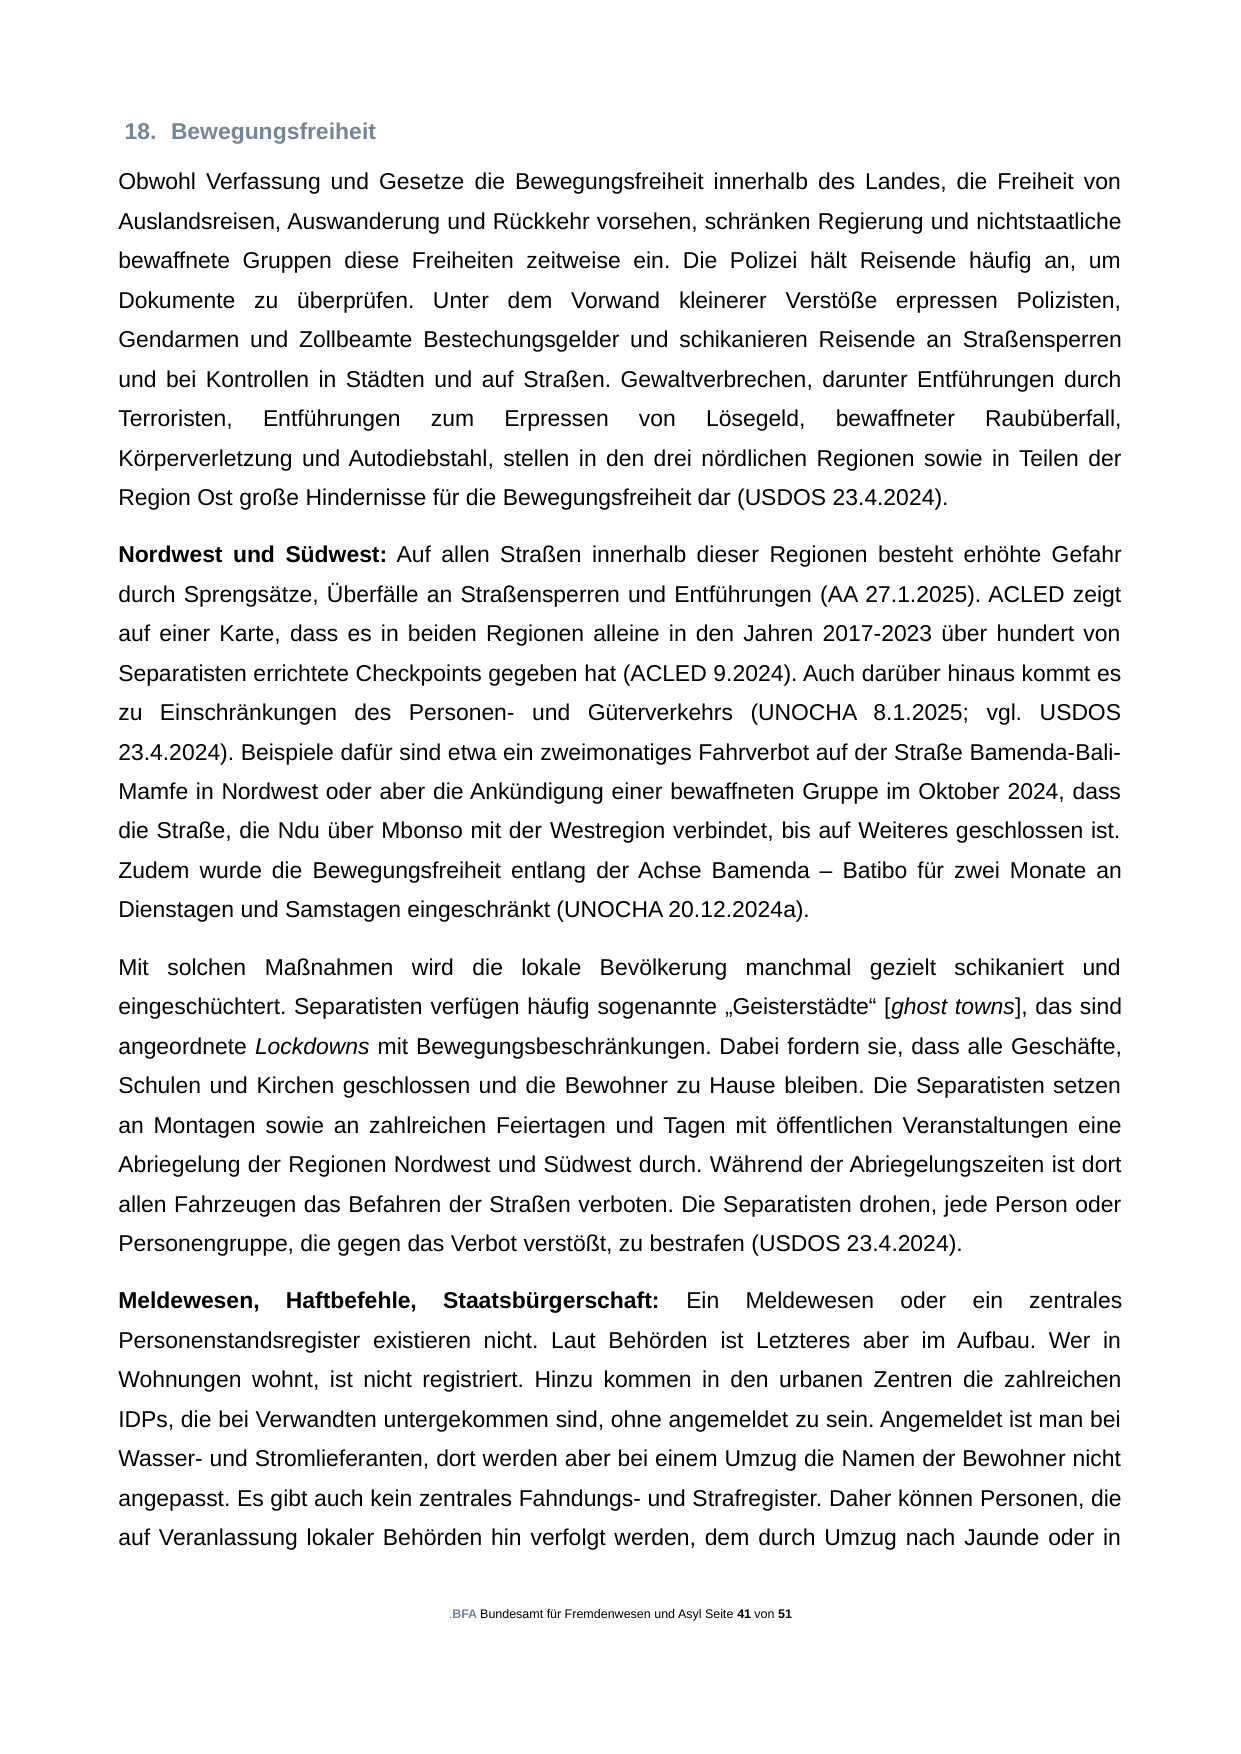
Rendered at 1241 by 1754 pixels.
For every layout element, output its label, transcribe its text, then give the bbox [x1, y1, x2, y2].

text Obwohl Verfassung und Gesetze die Bewegungsfreiheit innerhalb des Landes, die Freiheit von Auslandsreisen, Auswanderung und Rückkehr vorsehen, schränken Regierung und nichtstaatliche bewaffnete Gruppen diese Freiheiten zeitweise ein. Die Polizei hält Reisende häufig an, um Dokumente zu überprüfen. Unter dem Vorwand kleinerer Verstöße erpressen Polizisten, Gendarmen und Zollbeamte Bestechungsgelder und schikanieren Reisende an Straßensperren und bei Kontrollen in Städten und auf Straßen. Gewaltverbrechen, darunter Entführungen durch Terroristen, Entführungen zum Erpressen von Lösegeld, bewaffneter Raubüberfall, Körperverletzung und Autodiebstahl, stellen in den drei nördlichen Regionen sowie in Teilen der Region Ost große Hindernisse für die Bewegungsfreiheit dar (USDOS 23.4.2024). [118, 168, 1122, 510]
text Nordwest und Südwest: Auf allen Straßen innerhalb dieser Regionen besteht erhöhte Gefahr durch Sprengsätze, Überfälle an Straßensperren und Entführungen (AA 27.1.2025). ACLED zeigt auf einer Karte, dass es in beiden Regionen alleine in den Jahren 2017-2023 über hundert von Separatisten errichtete Checkpoints gegeben hat (ACLED 9.2024). Auch darüber hinaus kommt es zu Einschränkungen des Personen- und Güterverkehrs (UNOCHA 8.1.2025; vgl. USDOS 23.4.2024). Beispiele dafür sind etwa ein zweimonatiges Fahrverbot auf der Straße Bamenda-Bali-Mamfe in Nordwest oder aber die Ankündigung einer bewaffneten Gruppe im Oktober 2024, dass die Straße, die Ndu über Mbonso mit der Westregion verbindet, bis auf Weiteres geschlossen ist. Zudem wurde die Bewegungsfreiheit entlang der Achse Bamenda – Batibo für zwei Monate an Dienstagen und Samstagen eingeschränkt (UNOCHA 20.12.2024a). [118, 541, 1122, 923]
subtitle Bewegungsfreiheit [118, 118, 1112, 144]
text Mit solchen Maßnahmen wird die lokale Bevölkerung manchmal gezielt schikaniert und eingeschüchtert. Separatisten verfügen häufig sogenannte „Geisterstädte“ [ghost towns], das sind angeordnete Lockdowns mit Bewegungsbeschränkungen. Dabei fordern sie, dass alle Geschäfte, Schulen und Kirchen geschlossen und die Bewohner zu Hause bleiben. Die Separatisten setzen an Montagen sowie an zahlreichen Feiertagen und Tagen mit öffentlichen Veranstaltungen eine Abriegelung der Regionen Nordwest und Südwest durch. Während der Abriegelungszeiten ist dort allen Fahrzeugen das Befahren der Straßen verboten. Die Separatisten drohen, jede Person oder Personengruppe, die gegen das Verbot verstößt, zu bestrafen (USDOS 23.4.2024). [118, 954, 1122, 1256]
text Meldewesen, Haftbefehle, Staatsbürgerschaft: Ein Meldewesen oder ein zentrales Personenstandsregister existieren nicht. Laut Behörden ist Letzteres aber im Aufbau. Wer in Wohnungen wohnt, ist nicht registriert. Hinzu kommen in den urbanen Zentren die zahlreichen IDPs, die bei Verwandten untergekommen sind, ohne angemeldet zu sein. Angemeldet ist man bei Wasser- und Stromlieferanten, dort werden aber bei einem Umzug die Namen der Bewohner nicht angepasst. Es gibt auch kein zentrales Fahndungs- und Strafregister. Daher können Personen, die auf Veranlassung lokaler Behörden hin verfolgt werden, dem durch Umzug nach Jaunde oder in [118, 1287, 1122, 1550]
